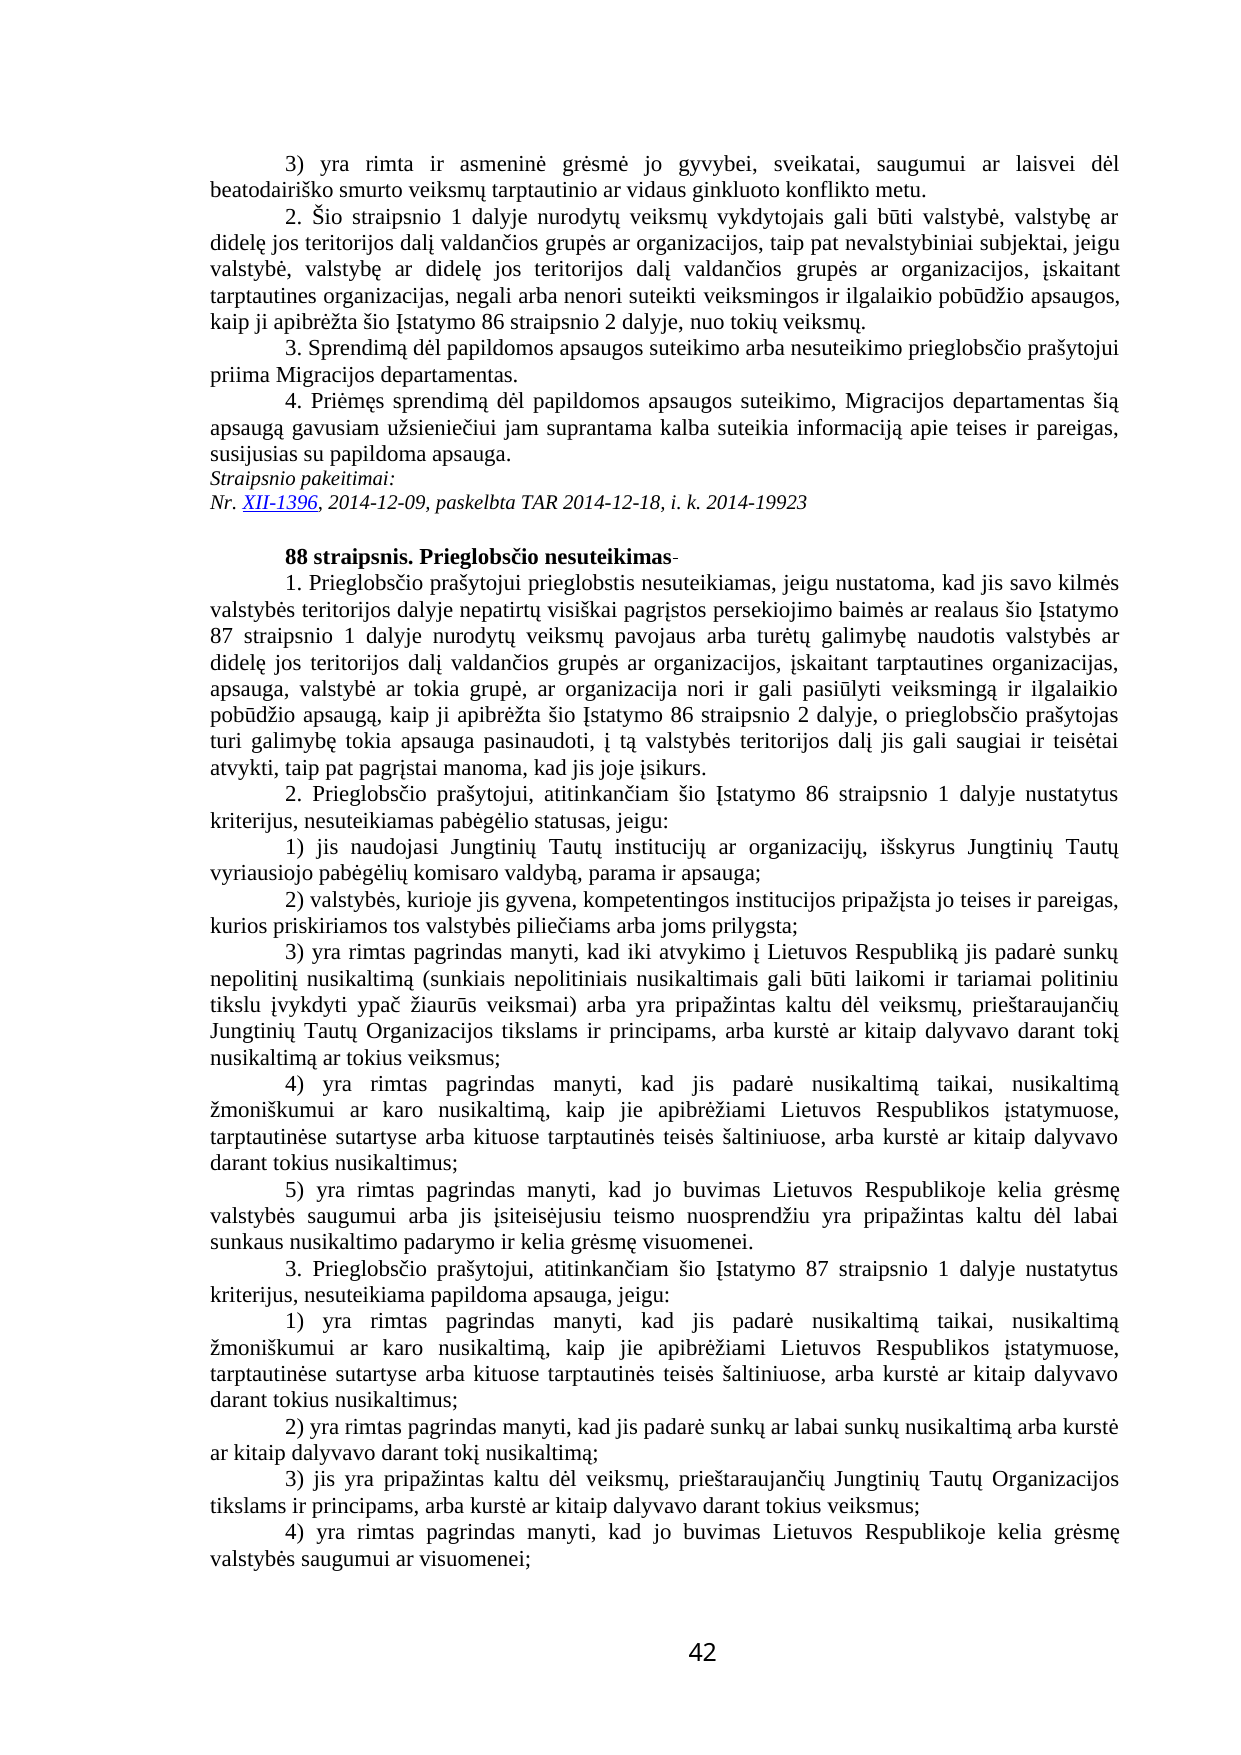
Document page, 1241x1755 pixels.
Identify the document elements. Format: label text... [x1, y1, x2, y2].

text 2) yra rimtas pagrindas manyti, kad jis padarė sunkų ar labai sunkų nusikaltimą arba kurstė ar kitaip dalyvavo darant tokį nusikaltimą; [210, 1413, 1120, 1466]
text 3) yra rimta ir asmeninė grėsmė jo gyvybei, sveikatai, saugumui ar laisvei dėl beatodairiško smurto veiksmų tarptautinio ar vidaus ginkluoto konflikto metu. [210, 150, 1120, 203]
text 3. Prieglobsčio prašytojui, atitinkančiam šio Įstatymo 87 straipsnio 1 dalyje nustatytus kriterijus, nesuteikiama papildoma apsauga, jeigu: [210, 1255, 1120, 1307]
text Nr. XII-1396, 2014-12-09, paskelbta TAR 2014-12-18, i. k. 2014-19923 [210, 490, 1120, 514]
text 2) valstybės, kurioje jis gyvena, kompetentingos institucijos pripažįsta jo teises ir pareigas, kurios priskiriamos tos valstybės piliečiams arba joms prilygsta; [210, 886, 1120, 938]
text 4) yra rimtas pagrindas manyti, kad jo buvimas Lietuvos Respublikoje kelia grėsmę valstybės saugumui ar visuomenei; [210, 1518, 1120, 1571]
text 3. Sprendimą dėl papildomos apsaugos suteikimo arba nesuteikimo prieglobsčio prašytojui priima Migracijos departamentas. [210, 334, 1120, 387]
text 3) jis yra pripažintas kaltu dėl veiksmų, prieštaraujančių Jungtinių Tautų Organizacijos tikslams ir principams, arba kurstė ar kitaip dalyvavo darant tokius veiksmus; [210, 1466, 1120, 1518]
text 1) jis naudojasi Jungtinių Tautų institucijų ar organizacijų, išskyrus Jungtinių Tautų vyriausiojo pabėgėlių komisaro valdybą, parama ir apsauga; [210, 833, 1120, 886]
text 4) yra rimtas pagrindas manyti, kad jis padarė nusikaltimą taikai, nusikaltimą žmoniškumui ar karo nusikaltimą, kaip jie apibrėžiami Lietuvos Respublikos įstatymuose, tarptautinėse sutartyse arba kituose tarptautinės teisės šaltiniuose, arba kurstė ar kitaip dalyvavo darant tokius nusikaltimus; [210, 1070, 1120, 1176]
text 2. Šio straipsnio 1 dalyje nurodytų veiksmų vykdytojais gali būti valstybė, valstybę ar didelę jos teritorijos dalį valdančios grupės ar organizacijos, taip pat nevalstybiniai subjektai, jeigu valstybė, valstybę ar didelę jos teritorijos dalį valdančios grupės ar organizacijos, įskaitant tarptautines organizacijas, negali arba nenori suteikti veiksmingos ir ilgalaikio pobūdžio apsaugos, kaip ji apibrėžta šio Įstatymo 86 straipsnio 2 dalyje, nuo tokių veiksmų. [210, 203, 1120, 334]
text Straipsnio pakeitimai: [210, 466, 1120, 490]
text 1) yra rimtas pagrindas manyti, kad jis padarė nusikaltimą taikai, nusikaltimą žmoniškumui ar karo nusikaltimą, kaip jie apibrėžiami Lietuvos Respublikos įstatymuose, tarptautinėse sutartyse arba kituose tarptautinės teisės šaltiniuose, arba kurstė ar kitaip dalyvavo darant tokius nusikaltimus; [210, 1307, 1120, 1413]
text 88 straipsnis. Prieglobsčio nesuteikimas [210, 543, 1120, 569]
text 1. Prieglobsčio prašytojui prieglobstis nesuteikiamas, jeigu nustatoma, kad jis savo kilmės valstybės teritorijos dalyje nepatirtų visiškai pagrįstos persekiojimo baimės ar realaus šio Įstatymo 87 straipsnio 1 dalyje nurodytų veiksmų pavojaus arba turėtų galimybę naudotis valstybės ar didelę jos teritorijos dalį valdančios grupės ar organizacijos, įskaitant tarptautines organizacijas, apsauga, valstybė ar tokia grupė, ar organizacija nori ir gali pasiūlyti veiksmingą ir ilgalaikio pobūdžio apsaugą, kaip ji apibrėžta šio Įstatymo 86 straipsnio 2 dalyje, o prieglobsčio prašytojas turi galimybę tokia apsauga pasinaudoti, į tą valstybės teritorijos dalį jis gali saugiai ir teisėtai atvykti, taip pat pagrįstai manoma, kad jis joje įsikurs. [210, 569, 1120, 780]
text 5) yra rimtas pagrindas manyti, kad jo buvimas Lietuvos Respublikoje kelia grėsmę valstybės saugumui arba jis įsiteisėjusiu teismo nuosprendžiu yra pripažintas kaltu dėl labai sunkaus nusikaltimo padarymo ir kelia grėsmę visuomenei. [210, 1176, 1120, 1255]
text 3) yra rimtas pagrindas manyti, kad iki atvykimo į Lietuvos Respubliką jis padarė sunkų nepolitinį nusikaltimą (sunkiais nepolitiniais nusikaltimais gali būti laikomi ir tariamai politiniu tikslu įvykdyti ypač žiaurūs veiksmai) arba yra pripažintas kaltu dėl veiksmų, prieštaraujančių Jungtinių Tautų Organizacijos tikslams ir principams, arba kurstė ar kitaip dalyvavo darant tokį nusikaltimą ar tokius veiksmus; [210, 938, 1120, 1070]
text 2. Prieglobsčio prašytojui, atitinkančiam šio Įstatymo 86 straipsnio 1 dalyje nustatytus kriterijus, nesuteikiamas pabėgėlio statusas, jeigu: [210, 780, 1120, 833]
text 4. Priėmęs sprendimą dėl papildomos apsaugos suteikimo, Migracijos departamentas šią apsaugą gavusiam užsieniečiui jam suprantama kalba suteikia informaciją apie teises ir pareigas, susijusias su papildoma apsauga. [210, 387, 1120, 466]
